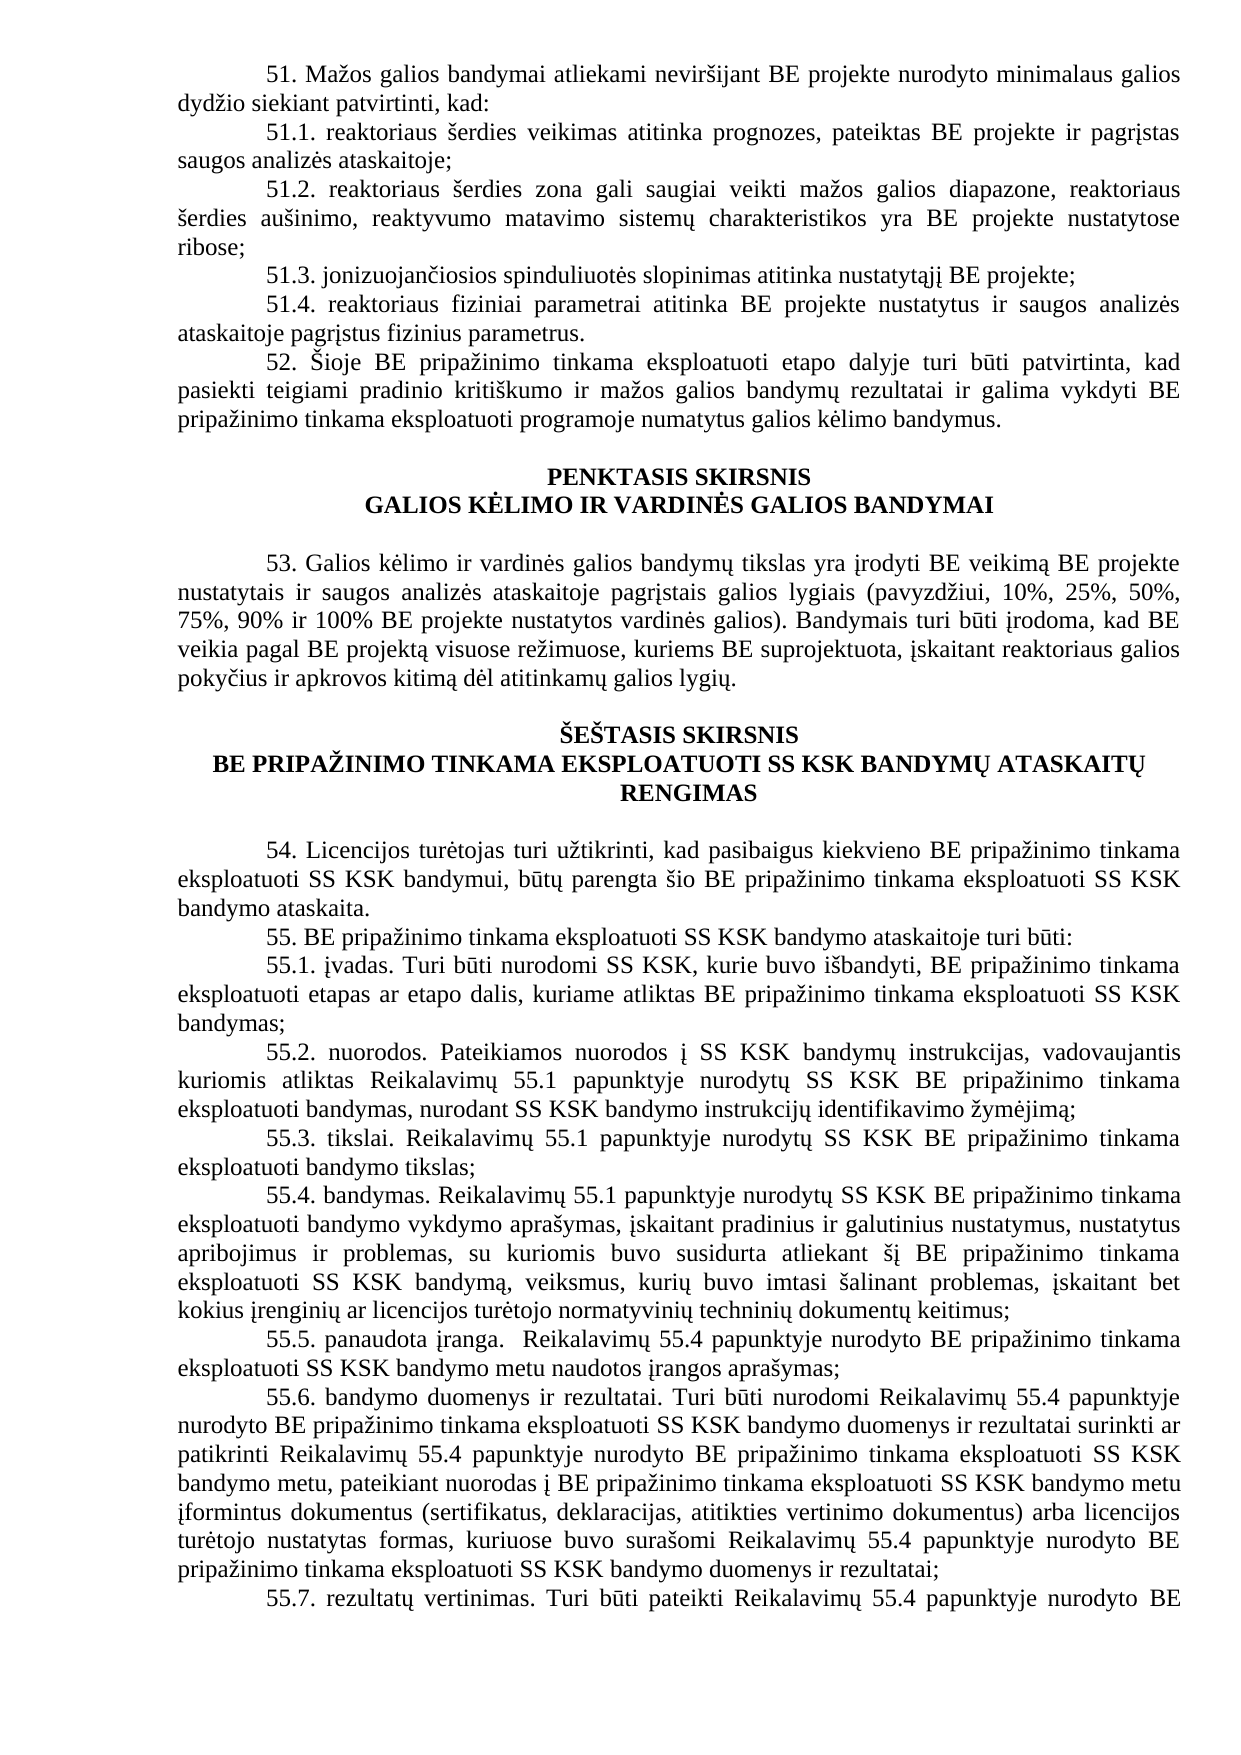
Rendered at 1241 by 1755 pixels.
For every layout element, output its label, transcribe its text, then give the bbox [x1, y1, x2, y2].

text 51.4. reaktoriaus fiziniai parametrai atitinka BE projekte nustatytus ir saugos analizės ataskaitoje pagrįstus fizinius parametrus. [177, 289, 1181, 347]
text 51.2. reaktoriaus šerdies zona gali saugiai veikti mažos galios diapazone, reaktoriaus šerdies aušinimo, reaktyvumo matavimo sistemų charakteristikos yra BE projekte nustatytose ribose; [177, 174, 1181, 260]
text PENKTASIS SKIRSNIS [177, 462, 1181, 490]
text 55.2. nuorodos. Pateikiamos nuorodos į SS KSK bandymų instrukcijas, vadovaujantis kuriomis atliktas Reikalavimų 55.1 papunktyje nurodytų SS KSK BE pripažinimo tinkama eksploatuoti bandymas, nurodant SS KSK bandymo instrukcijų identifikavimo žymėjimą; [177, 1037, 1181, 1123]
text 55.1. įvadas. Turi būti nurodomi SS KSK, kurie buvo išbandyti, BE pripažinimo tinkama eksploatuoti etapas ar etapo dalis, kuriame atliktas BE pripažinimo tinkama eksploatuoti SS KSK bandymas; [177, 950, 1181, 1037]
text 55.4. bandymas. Reikalavimų 55.1 papunktyje nurodytų SS KSK BE pripažinimo tinkama eksploatuoti bandymo vykdymo aprašymas, įskaitant pradinius ir galutinius nustatymus, nustatytus apribojimus ir problemas, su kuriomis buvo susidurta atliekant šį BE pripažinimo tinkama eksploatuoti SS KSK bandymą, veiksmus, kurių buvo imtasi šalinant problemas, įskaitant bet kokius įrenginių ar licencijos turėtojo normatyvinių techninių dokumentų keitimus; [177, 1180, 1181, 1324]
text 51.3. jonizuojančiosios spinduliuotės slopinimas atitinka nustatytąjį BE projekte; [177, 260, 1181, 289]
text ŠEŠTASIS SKIRSNIS [177, 720, 1181, 749]
text 54. Licencijos turėtojas turi užtikrinti, kad pasibaigus kiekvieno BE pripažinimo tinkama eksploatuoti SS KSK bandymui, būtų parengta šio BE pripažinimo tinkama eksploatuoti SS KSK bandymo ataskaita. [177, 835, 1181, 922]
text 51. Mažos galios bandymai atliekami neviršijant BE projekte nurodyto minimalaus galios dydžio siekiant patvirtinti, kad: [177, 59, 1181, 117]
text 55. BE pripažinimo tinkama eksploatuoti SS KSK bandymo ataskaitoje turi būti: [177, 922, 1181, 950]
text 53. Galios kėlimo ir vardinės galios bandymų tikslas yra įrodyti BE veikimą BE projekte nustatytais ir saugos analizės ataskaitoje pagrįstais galios lygiais (pavyzdžiui, 10%, 25%, 50%, 75%, 90% ir 100% BE projekte nustatytos vardinės galios). Bandymais turi būti įrodoma, kad BE veikia pagal BE projektą visuose režimuose, kuriems BE suprojektuota, įskaitant reaktoriaus galios pokyčius ir apkrovos kitimą dėl atitinkamų galios lygių. [177, 548, 1181, 692]
text 55.3. tikslai. Reikalavimų 55.1 papunktyje nurodytų SS KSK BE pripažinimo tinkama eksploatuoti bandymo tikslas; [177, 1123, 1181, 1180]
text 51.1. reaktoriaus šerdies veikimas atitinka prognozes, pateiktas BE projekte ir pagrįstas saugos analizės ataskaitoje; [177, 117, 1181, 174]
text 52. Šioje BE pripažinimo tinkama eksploatuoti etapo dalyje turi būti patvirtinta, kad pasiekti teigiami pradinio kritiškumo ir mažos galios bandymų rezultatai ir galima vykdyti BE pripažinimo tinkama eksploatuoti programoje numatytus galios kėlimo bandymus. [177, 347, 1181, 433]
text 55.5. panaudota įranga. Reikalavimų 55.4 papunktyje nurodyto BE pripažinimo tinkama eksploatuoti SS KSK bandymo metu naudotos įrangos aprašymas; [177, 1324, 1181, 1382]
text GALIOS KĖLIMO IR VARDINĖS GALIOS BANDYMAI [177, 490, 1181, 519]
text BE PRIPAŽINIMO TINKAMA EKSPLOATUOTI SS KSK BANDYMŲ ATASKAITŲ RENGIMAS [177, 749, 1181, 807]
text 55.6. bandymo duomenys ir rezultatai. Turi būti nurodomi Reikalavimų 55.4 papunktyje nurodyto BE pripažinimo tinkama eksploatuoti SS KSK bandymo duomenys ir rezultatai surinkti ar patikrinti Reikalavimų 55.4 papunktyje nurodyto BE pripažinimo tinkama eksploatuoti SS KSK bandymo metu, pateikiant nuorodas į BE pripažinimo tinkama eksploatuoti SS KSK bandymo metu įformintus dokumentus (sertifikatus, deklaracijas, atitikties vertinimo dokumentus) arba licencijos turėtojo nustatytas formas, kuriuose buvo surašomi Reikalavimų 55.4 papunktyje nurodyto BE pripažinimo tinkama eksploatuoti SS KSK bandymo duomenys ir rezultatai; [177, 1382, 1181, 1583]
text 55.7. rezultatų vertinimas. Turi būti pateikti Reikalavimų 55.4 papunktyje nurodyto BE [177, 1583, 1181, 1612]
